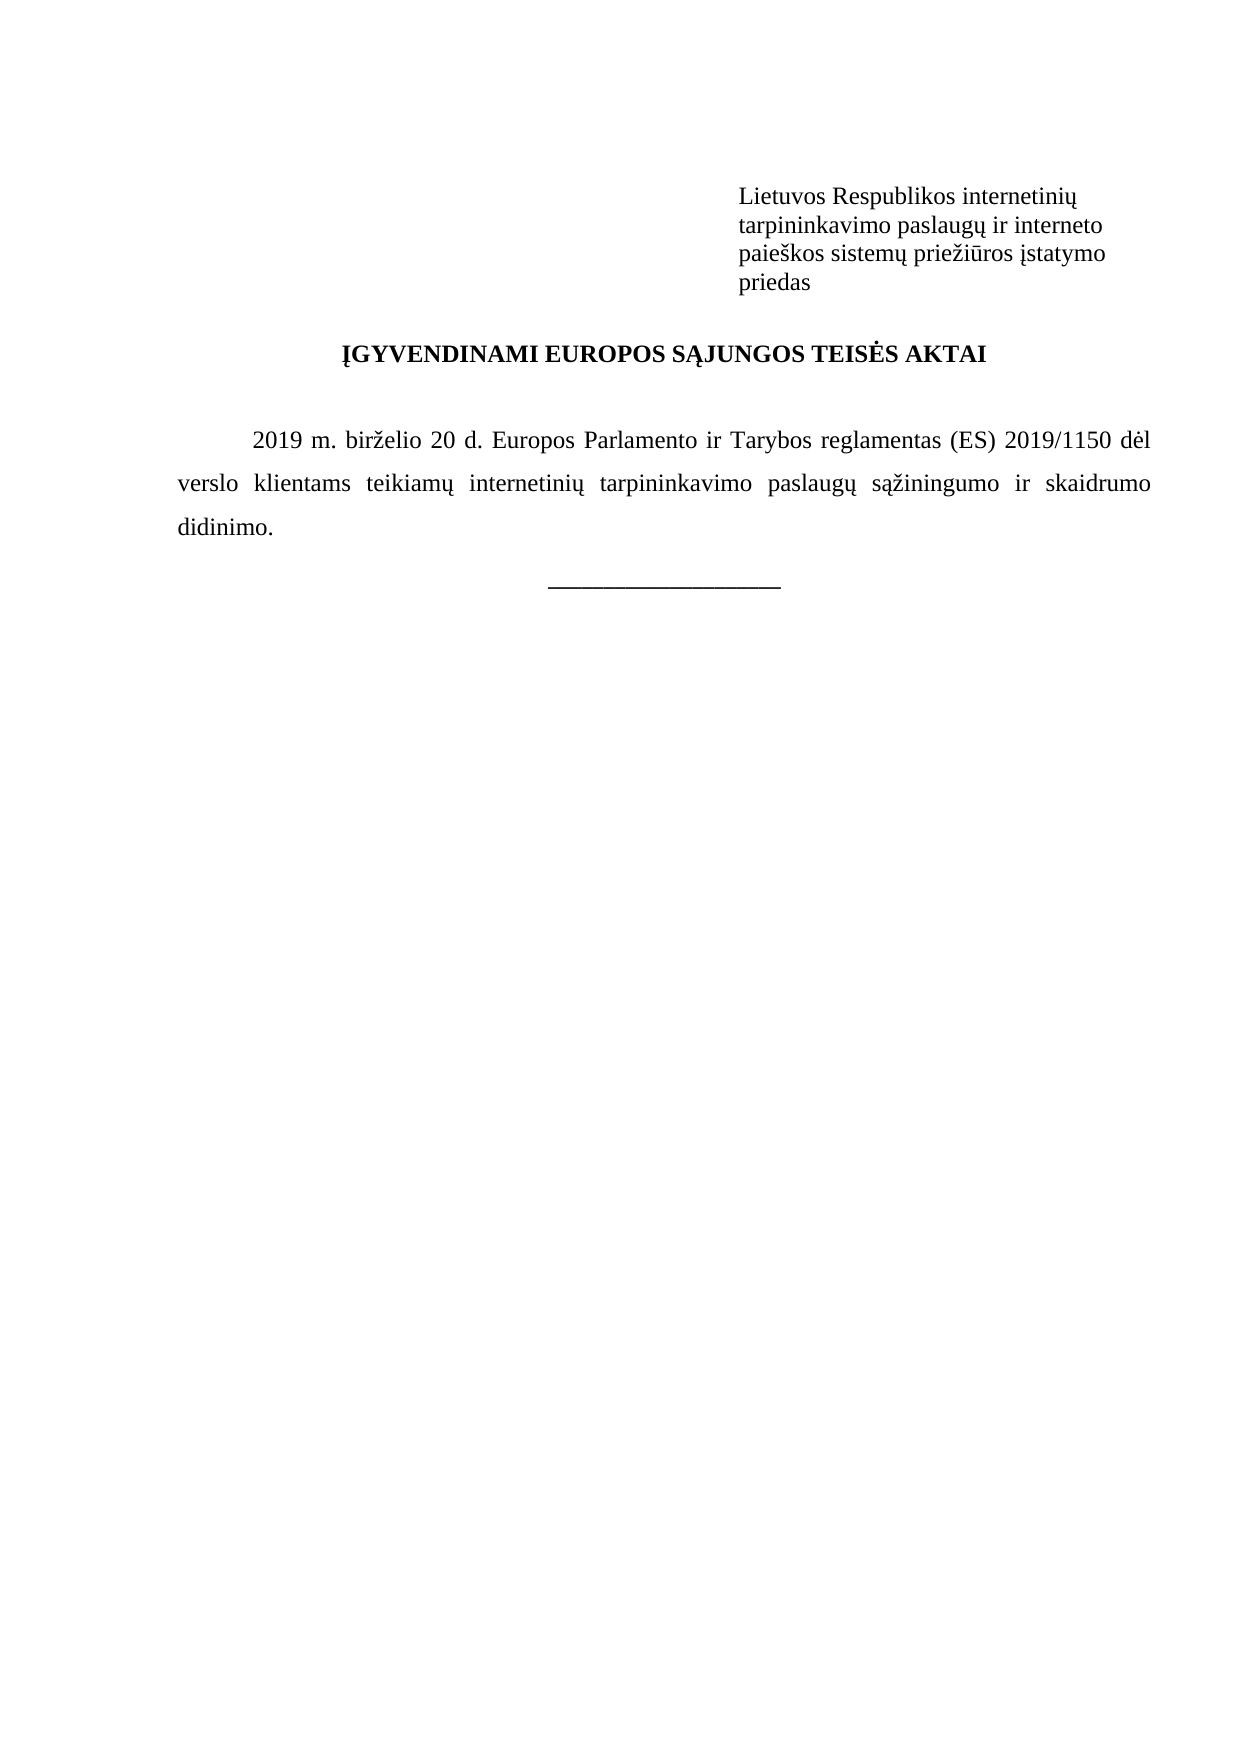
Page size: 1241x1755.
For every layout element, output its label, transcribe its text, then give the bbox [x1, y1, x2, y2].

text priedas [738, 267, 1152, 296]
text Lietuvos Respublikos internetinių tarpininkavimo paslaugų ir interneto paieškos sistemų priežiūros įstatymo [738, 181, 1152, 267]
text ĮGYVENDINAMI EUROPOS SĄJUNGOS TEISĖS AKTAI [177, 339, 1152, 368]
text _____________________ [177, 555, 1152, 592]
text 2019 m. birželio 20 d. Europos Parlamento ir Tarybos reglamentas (ES) 2019/1150 dėl verslo klientams teikiamų internetinių tarpininkavimo paslaugų sąžiningumo ir skaidrumo didinimo. [177, 425, 1152, 540]
